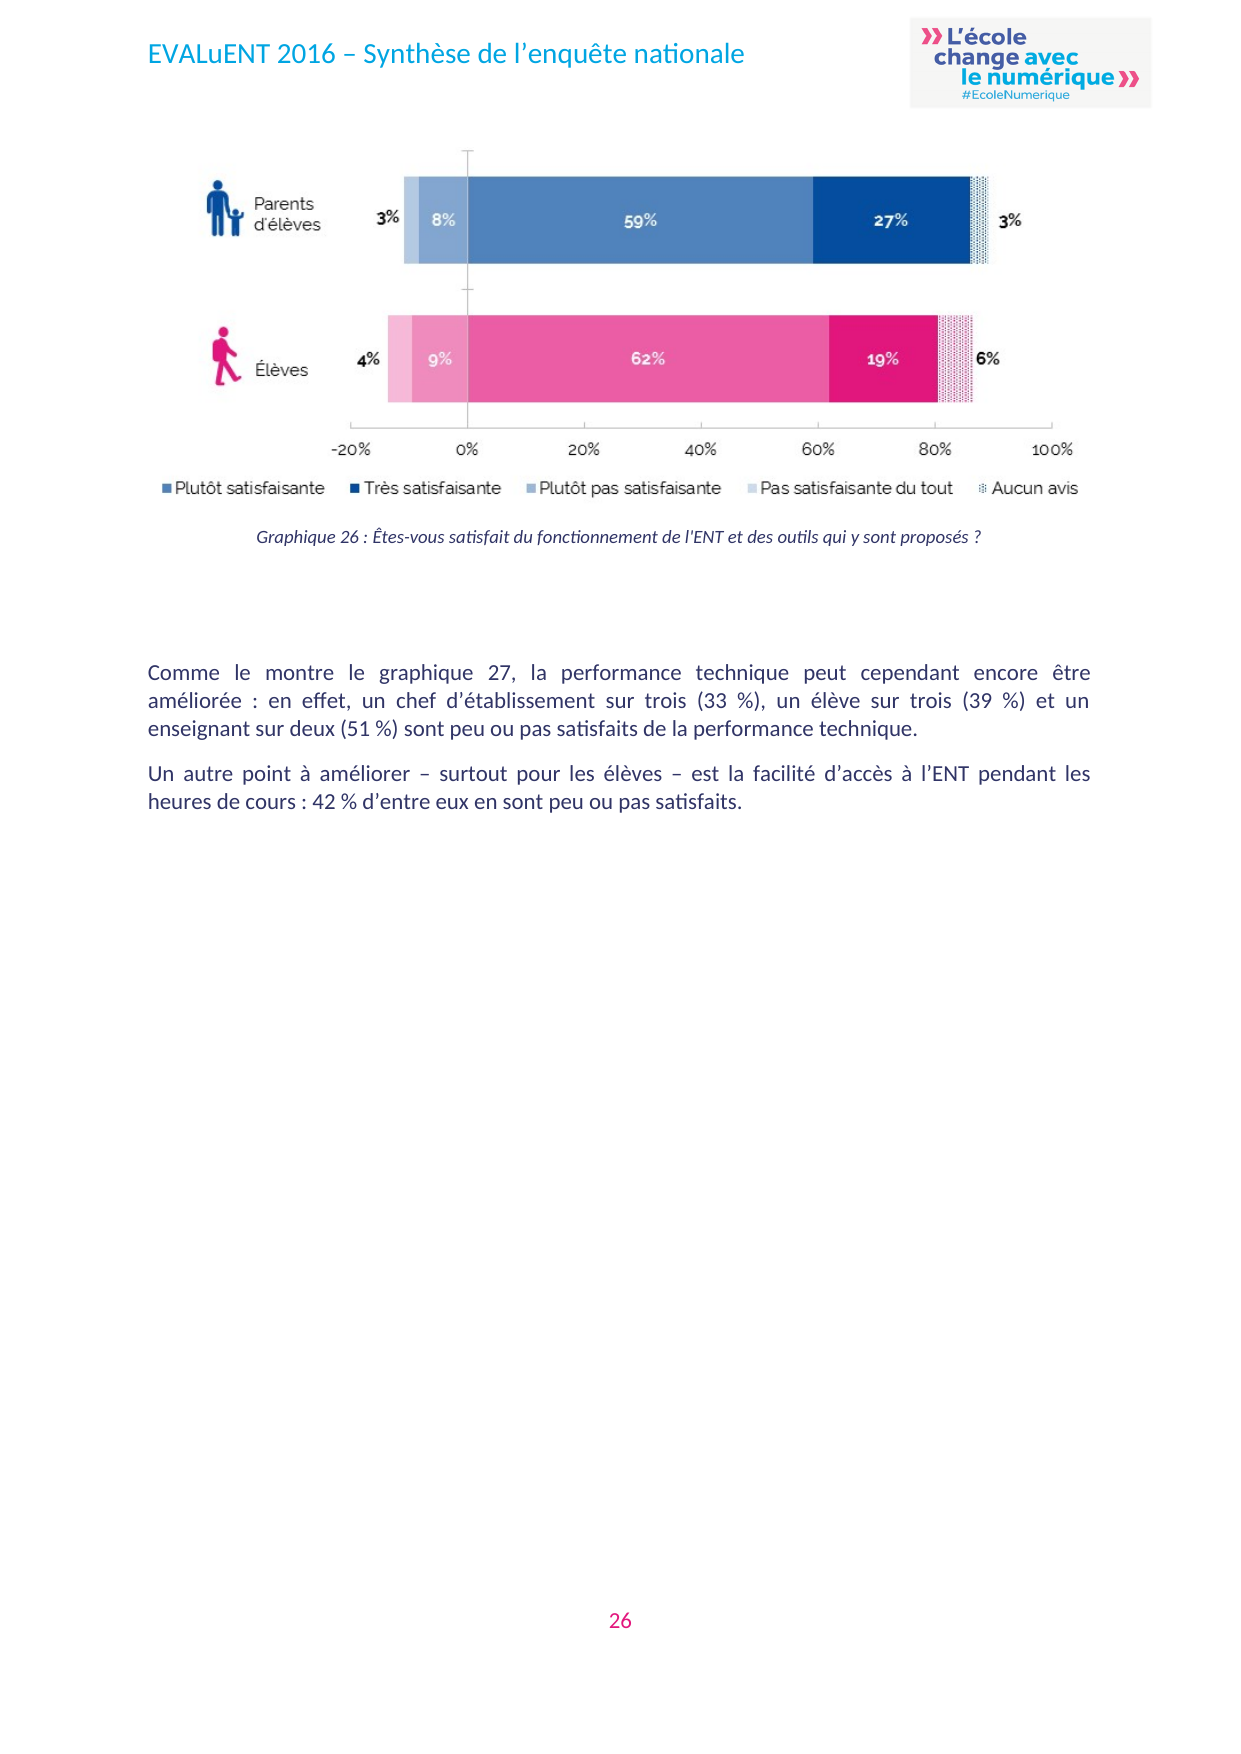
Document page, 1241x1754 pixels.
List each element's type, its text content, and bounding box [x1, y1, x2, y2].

text Comme le montre le graphique 27, la performance technique peut cependant encore être améliorée : en effet, un chef d’établissement sur trois (33 %), un élève sur trois (39 %) et un enseignant sur deux (51 %) sont peu ou pas satisfaits de la performance technique. [148, 658, 1093, 743]
text Un autre point à améliorer – surtout pour les élèves – est la facilité d’accès à l’ENT pendant les heures de cours : 42 % d’entre eux en sont peu ou pas satisfaits. [148, 759, 1093, 815]
text Graphique 26 : Êtes-vous satisfait du fonctionnement de l'ENT et des outils qui y sont proposés ? [148, 525, 1093, 548]
